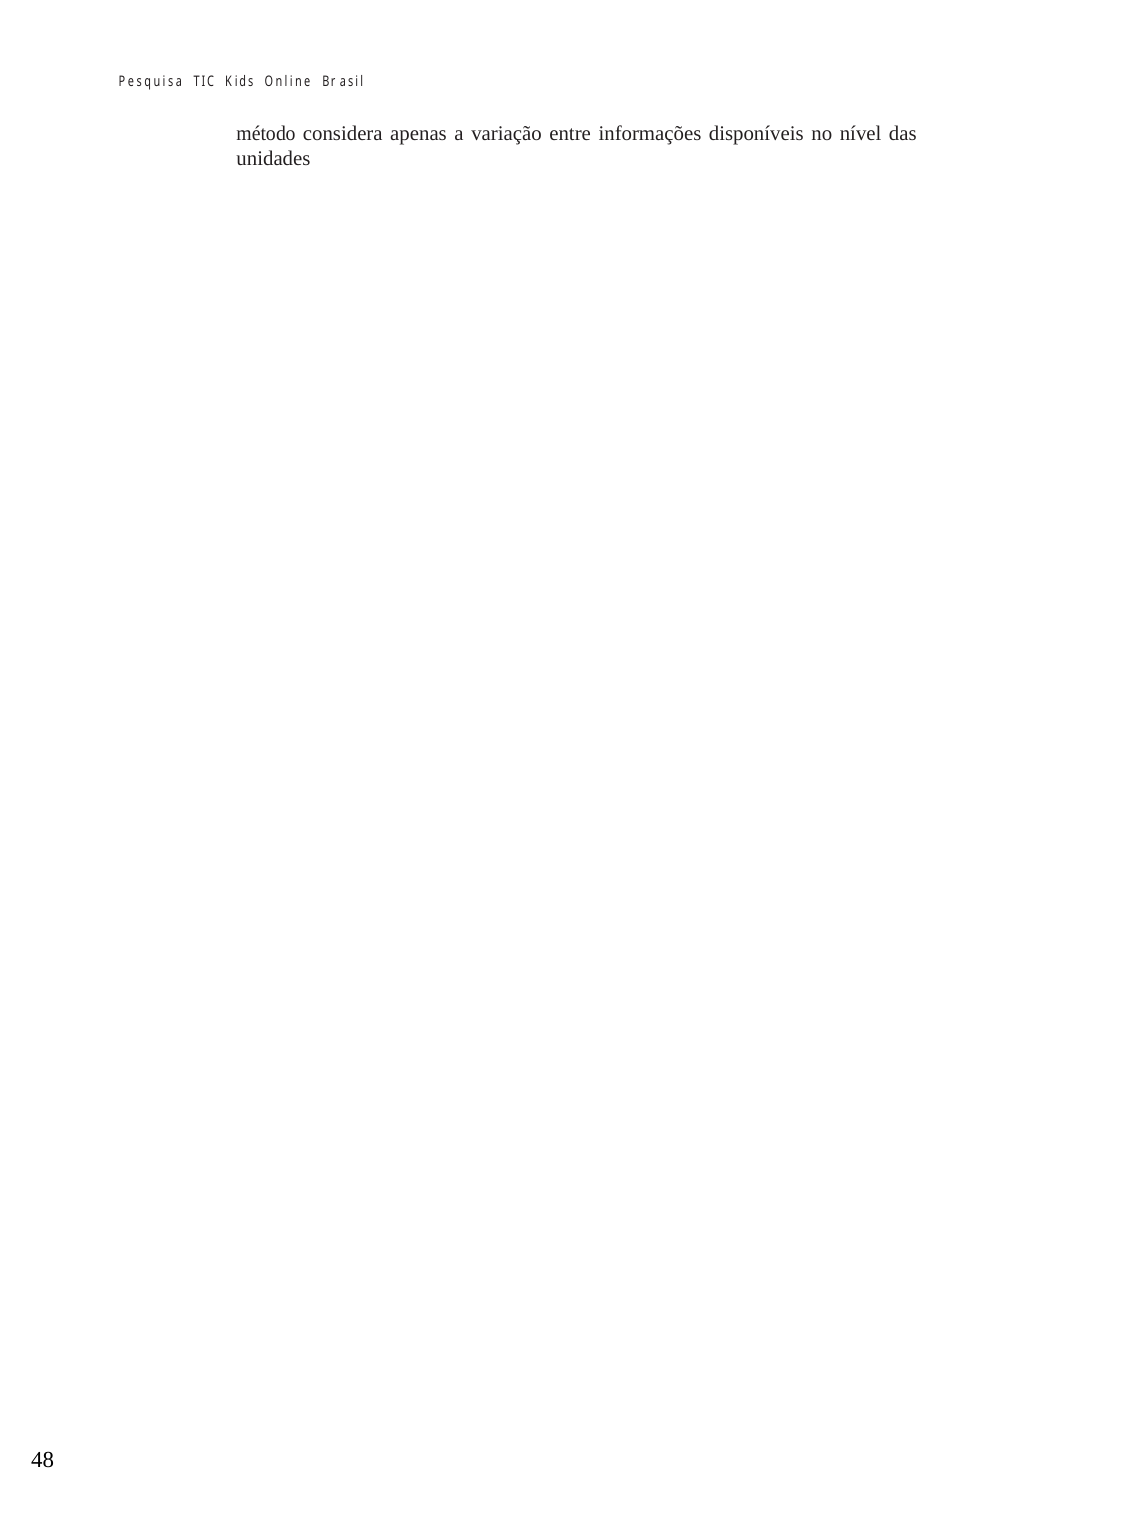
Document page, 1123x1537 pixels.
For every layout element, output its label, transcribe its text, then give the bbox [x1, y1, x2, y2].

text método considera apenas a variação entre informações disponíveis no nível das unidades [236, 121, 917, 170]
